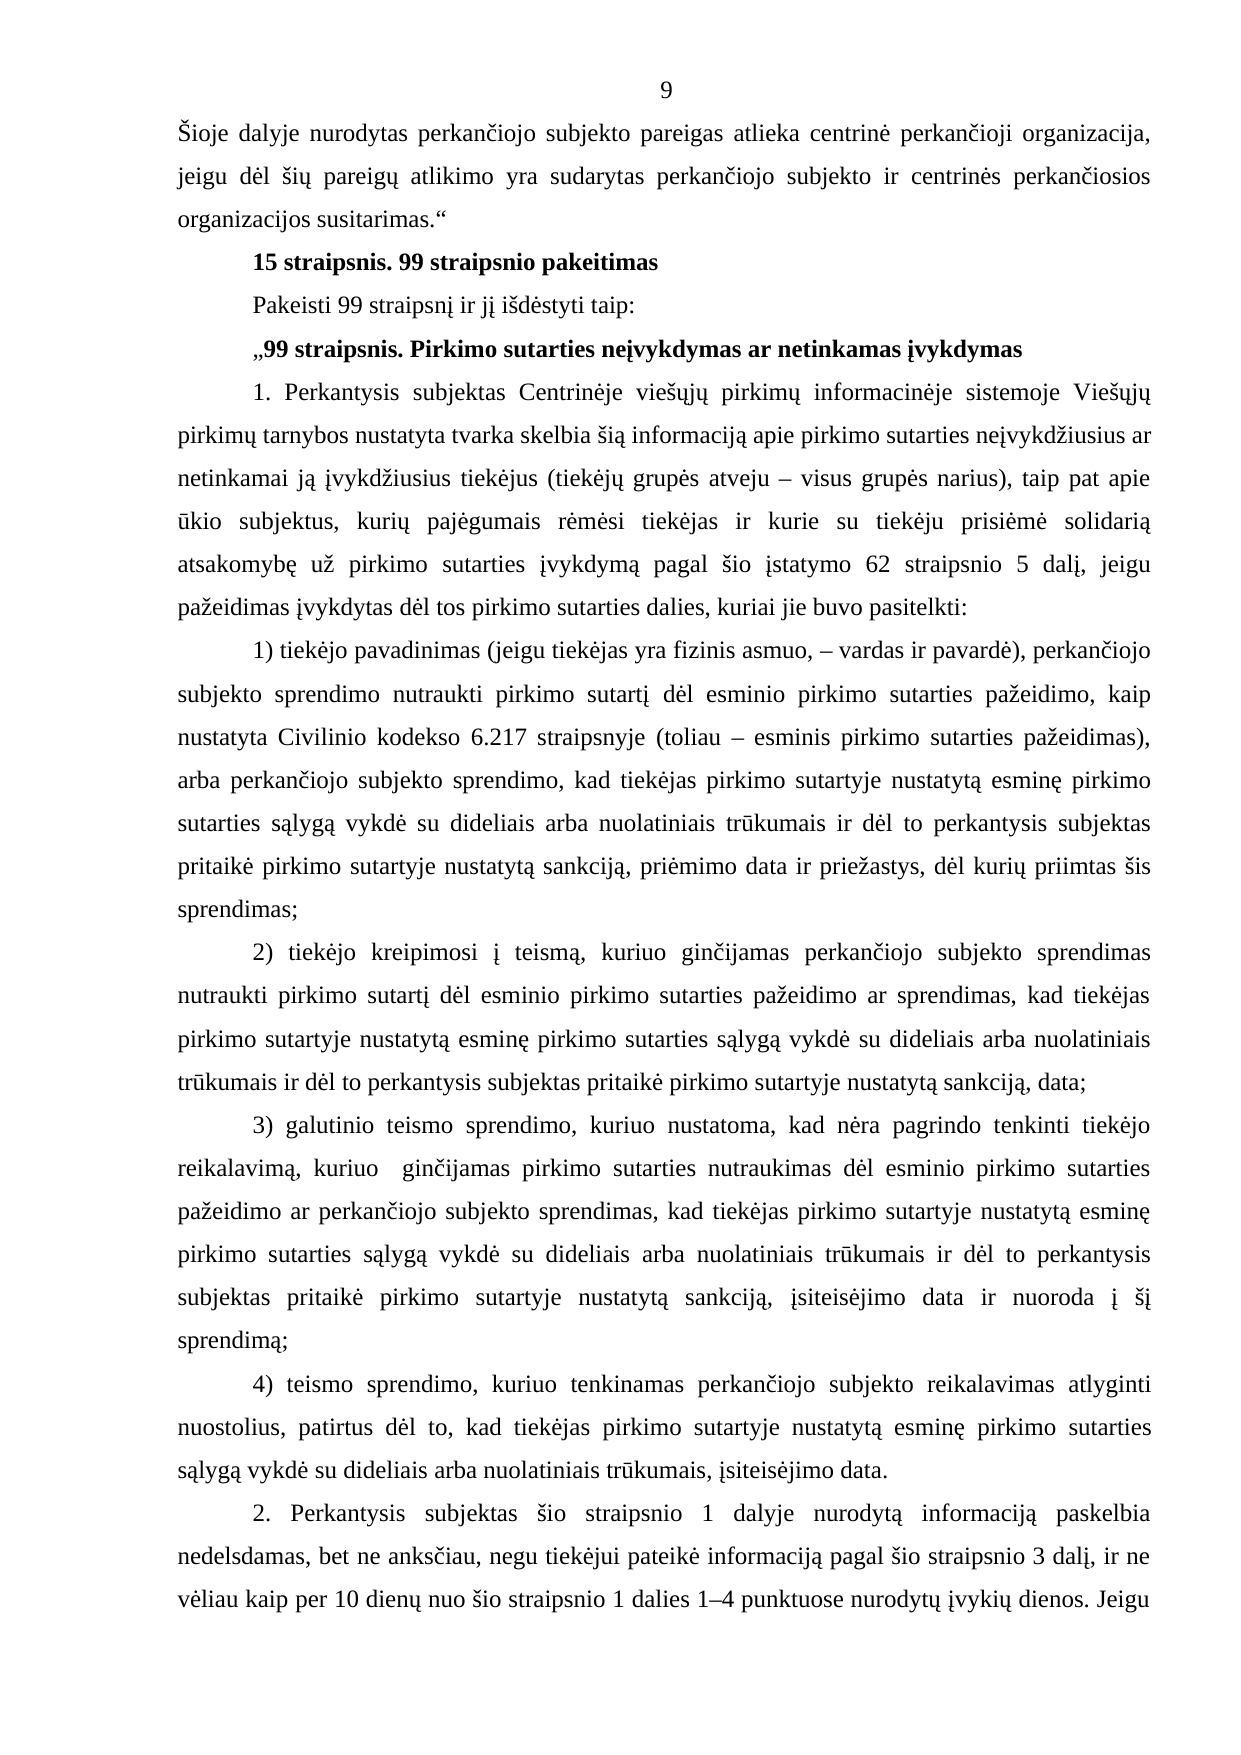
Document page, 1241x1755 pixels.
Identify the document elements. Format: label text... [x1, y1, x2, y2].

text Pakeisti 99 straipsnį ir jį išdėstyti taip: [177, 291, 1152, 319]
text 1. Perkantysis subjektas Centrinėje viešųjų pirkimų informacinėje sistemoje Viešųjų pirkimų tarnybos nustatyta tvarka skelbia šią informaciją apie pirkimo sutarties neįvykdžiusius ar netinkamai ją įvykdžiusius tiekėjus (tiekėjų grupės atveju – visus grupės narius), taip pat apie ūkio subjektus, kurių pajėgumais rėmėsi tiekėjas ir kurie su tiekėju prisiėmė solidarią atsakomybę už pirkimo sutarties įvykdymą pagal šio įstatymo 62 straipsnio 5 dalį, jeigu pažeidimas įvykdytas dėl tos pirkimo sutarties dalies, kuriai jie buvo pasitelkti: [177, 377, 1152, 621]
text 4) teismo sprendimo, kuriuo tenkinamas perkančiojo subjekto reikalavimas atlyginti nuostolius, patirtus dėl to, kad tiekėjas pirkimo sutartyje nustatytą esminę pirkimo sutarties sąlygą vykdė su dideliais arba nuolatiniais trūkumais, įsiteisėjimo data. [177, 1369, 1152, 1484]
text Šioje dalyje nurodytas perkančiojo subjekto pareigas atlieka centrinė perkančioji organizacija, jeigu dėl šių pareigų atlikimo yra sudarytas perkančiojo subjekto ir centrinės perkančiosios organizacijos susitarimas.“ [177, 118, 1152, 233]
text 1) tiekėjo pavadinimas (jeigu tiekėjas yra fizinis asmuo, – vardas ir pavardė), perkančiojo subjekto sprendimo nutraukti pirkimo sutartį dėl esminio pirkimo sutarties pažeidimo, kaip nustatyta Civilinio kodekso 6.217 straipsnyje (toliau – esminis pirkimo sutarties pažeidimas), arba perkančiojo subjekto sprendimo, kad tiekėjas pirkimo sutartyje nustatytą esminę pirkimo sutarties sąlygą vykdė su dideliais arba nuolatiniais trūkumais ir dėl to perkantysis subjektas pritaikė pirkimo sutartyje nustatytą sankciją, priėmimo data ir priežastys, dėl kurių priimtas šis sprendimas; [177, 636, 1152, 923]
text 2) tiekėjo kreipimosi į teismą, kuriuo ginčijamas perkančiojo subjekto sprendimas nutraukti pirkimo sutartį dėl esminio pirkimo sutarties pažeidimo ar sprendimas, kad tiekėjas pirkimo sutartyje nustatytą esminę pirkimo sutarties sąlygą vykdė su dideliais arba nuolatiniais trūkumais ir dėl to perkantysis subjektas pritaikė pirkimo sutartyje nustatytą sankciją, data; [177, 937, 1152, 1096]
text 15 straipsnis. 99 straipsnio pakeitimas [177, 247, 1152, 276]
text 2. Perkantysis subjektas šio straipsnio 1 dalyje nurodytą informaciją paskelbia nedelsdamas, bet ne anksčiau, negu tiekėjui pateikė informaciją pagal šio straipsnio 3 dalį, ir ne vėliau kaip per 10 dienų nuo šio straipsnio 1 dalies 1–4 punktuose nurodytų įvykių dienos. Jeigu [177, 1498, 1152, 1613]
text 3) galutinio teismo sprendimo, kuriuo nustatoma, kad nėra pagrindo tenkinti tiekėjo reikalavimą, kuriuo ginčijamas pirkimo sutarties nutraukimas dėl esminio pirkimo sutarties pažeidimo ar perkančiojo subjekto sprendimas, kad tiekėjas pirkimo sutartyje nustatytą esminę pirkimo sutarties sąlygą vykdė su dideliais arba nuolatiniais trūkumais ir dėl to perkantysis subjektas pritaikė pirkimo sutartyje nustatytą sankciją, įsiteisėjimo data ir nuoroda į šį sprendimą; [177, 1110, 1152, 1354]
text „99 straipsnis. Pirkimo sutarties neįvykdymas ar netinkamas įvykdymas [177, 334, 1152, 362]
